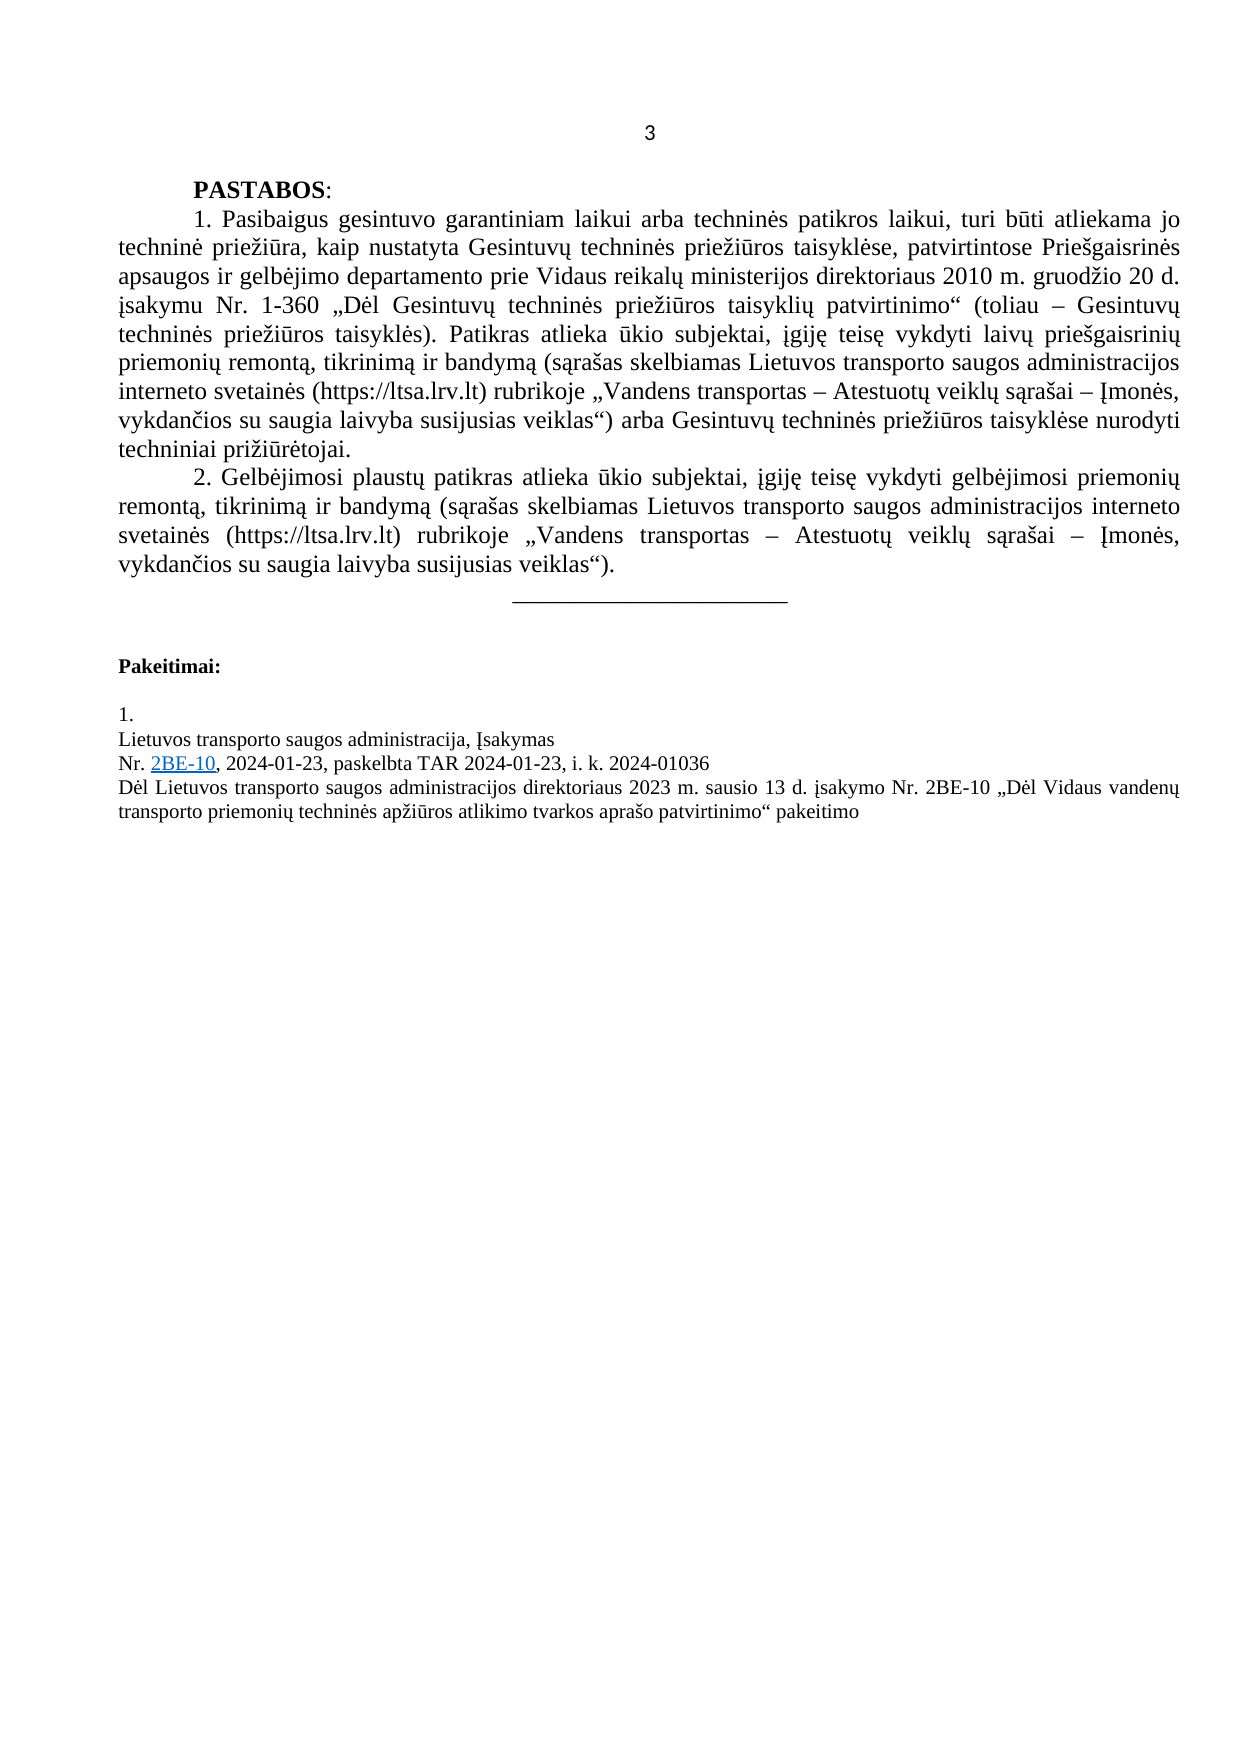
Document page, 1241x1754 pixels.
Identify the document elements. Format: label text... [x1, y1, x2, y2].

text Dėl Lietuvos transporto saugos administracijos direktoriaus 2023 m. sausio 13 d. įsakymo Nr. 2BE-10 „Dėl Vidaus vandenų transporto priemonių techninės apžiūros atlikimo tvarkos aprašo patvirtinimo“ pakeitimo [118, 774, 1181, 823]
text Nr. 2BE-10, 2024-01-23, paskelbta TAR 2024-01-23, i. k. 2024-01036 [118, 751, 1181, 774]
text Lietuvos transporto saugos administracija, Įsakymas [118, 726, 1181, 751]
text Pakeitimai: [118, 654, 1181, 678]
text PASTABOS: [118, 175, 1181, 204]
text 2. Gelbėjimosi plaustų patikras atlieka ūkio subjektai, įgiję teisę vykdyti gelbėjimosi priemonių remontą, tikrinimą ir bandymą (sąrašas skelbiamas Lietuvos transporto saugos administracijos interneto svetainės (https://ltsa.lrv.lt) rubrikoje „Vandens transportas – Atestuotų veiklų sąrašai – Įmonės, vykdančios su saugia laivyba susijusias veiklas“). [118, 462, 1181, 577]
text 1. [118, 702, 1181, 726]
text ______________________ [118, 577, 1181, 606]
text 1. Pasibaigus gesintuvo garantiniam laikui arba techninės patikros laikui, turi būti atliekama jo techninė priežiūra, kaip nustatyta Gesintuvų techninės priežiūros taisyklėse, patvirtintose Priešgaisrinės apsaugos ir gelbėjimo departamento prie Vidaus reikalų ministerijos direktoriaus 2010 m. gruodžio 20 d. įsakymu Nr. 1-360 „Dėl Gesintuvų techninės priežiūros taisyklių patvirtinimo“ (toliau – Gesintuvų techninės priežiūros taisyklės). Patikras atlieka ūkio subjektai, įgiję teisę vykdyti laivų priešgaisrinių priemonių remontą, tikrinimą ir bandymą (sąrašas skelbiamas Lietuvos transporto saugos administracijos interneto svetainės (https://ltsa.lrv.lt) rubrikoje „Vandens transportas – Atestuotų veiklų sąrašai – Įmonės, vykdančios su saugia laivyba susijusias veiklas“) arba Gesintuvų techninės priežiūros taisyklėse nurodyti techniniai prižiūrėtojai. [118, 204, 1181, 462]
